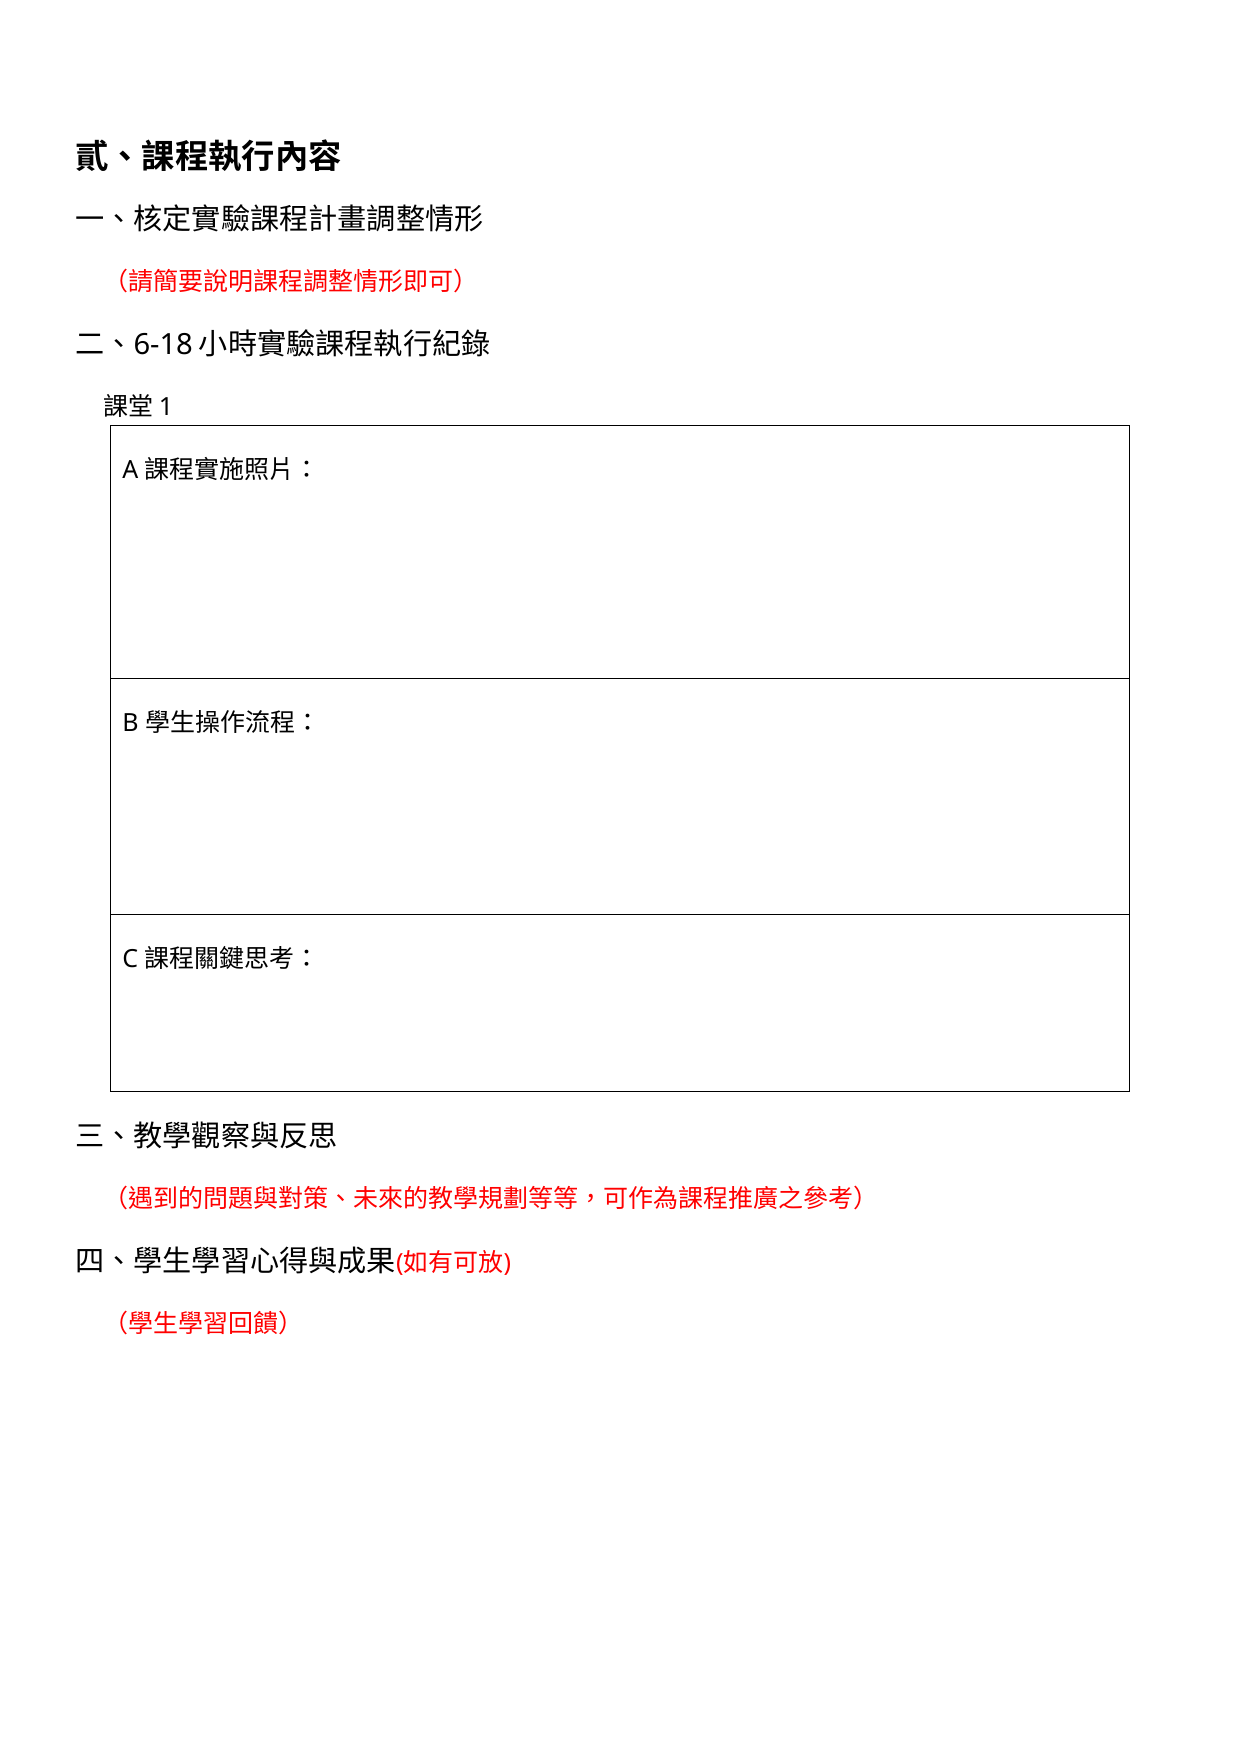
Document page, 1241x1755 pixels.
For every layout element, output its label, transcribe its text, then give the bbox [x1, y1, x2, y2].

text （學生學習回饋） [104, 1280, 1165, 1342]
text 課堂1 [104, 363, 1165, 425]
text 一、核定實驗課程計畫調整情形 [75, 175, 1165, 238]
text 三、教學觀察與反思 [75, 1092, 1165, 1155]
table_cell C 課程關鍵思考： [111, 915, 1129, 1091]
text 二、6-18小時實驗課程執行紀錄 [75, 300, 1165, 363]
text 四、學生學習心得與成果(如有可放) [75, 1217, 1165, 1280]
table_header A 課程實施照片： [111, 426, 1129, 678]
text （遇到的問題與對策、未來的教學規劃等等，可作為課程推廣之參考） [104, 1155, 1165, 1217]
text （請簡要說明課程調整情形即可） [104, 238, 1165, 300]
table_cell B 學生操作流程： [111, 679, 1129, 914]
text 貳、課程執行內容 [75, 113, 1165, 175]
